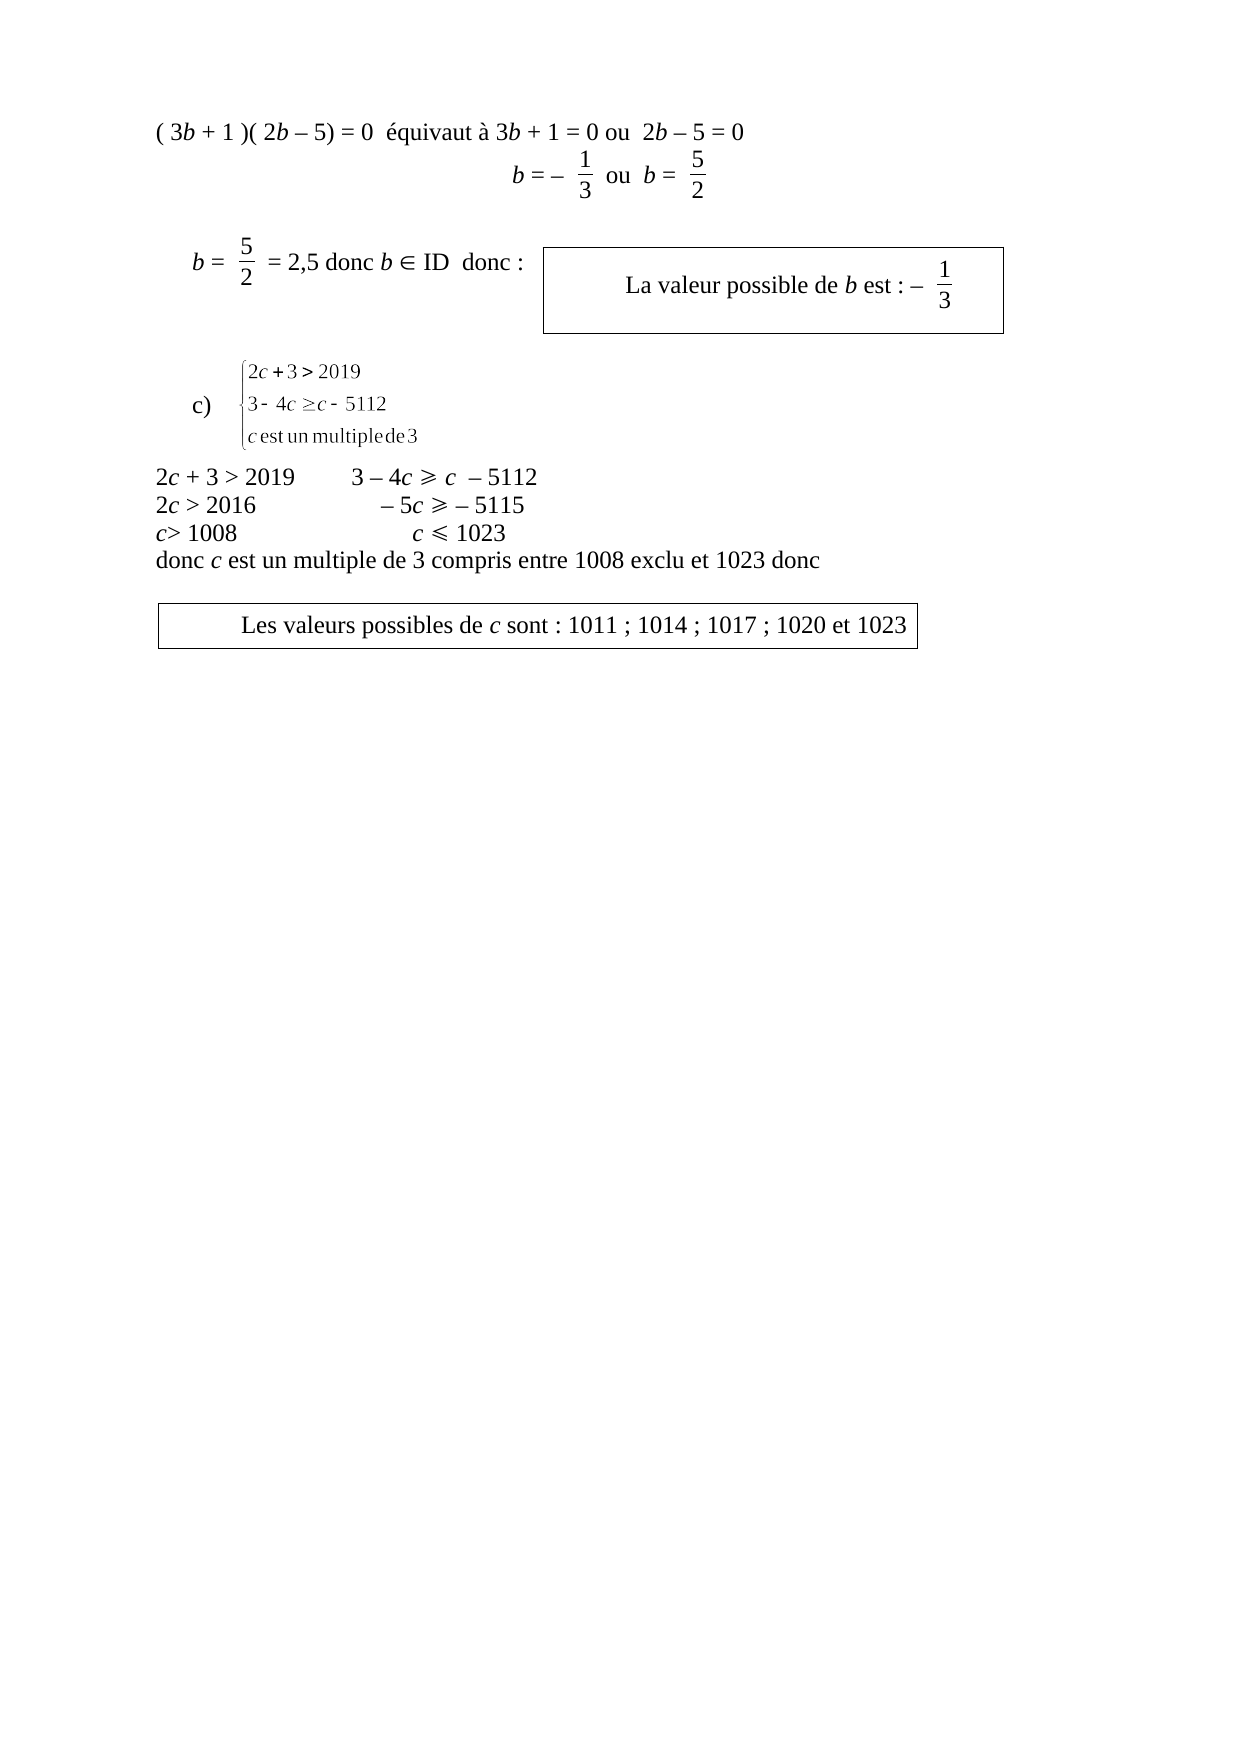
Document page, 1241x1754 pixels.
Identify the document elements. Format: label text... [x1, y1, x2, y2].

text La valeur possible de b est : ­– [589, 256, 994, 314]
text b = = 2,5 donc b ∈ ID donc : [156, 232, 1122, 333]
text Les valeurs possibles de c sont : 1011 ; 1014 ; 1017 ; 1020 et 1023 [204, 611, 908, 639]
text ( 3b + 1 )( 2b – 5) = 0 équivaut à 3b + 1 = 0 ou 2b – 5 = 0 b = – ou b = [156, 118, 1122, 232]
text [159, 604, 917, 648]
text c) 2c + 3 > 2019 3 – 4c  c – 5112 2c > 2016 – 5c  – 5115 c> 1008 c  1023 donc c est un multiple de 3 compris entre 1008 exclu et 1023 donc [156, 347, 1122, 603]
